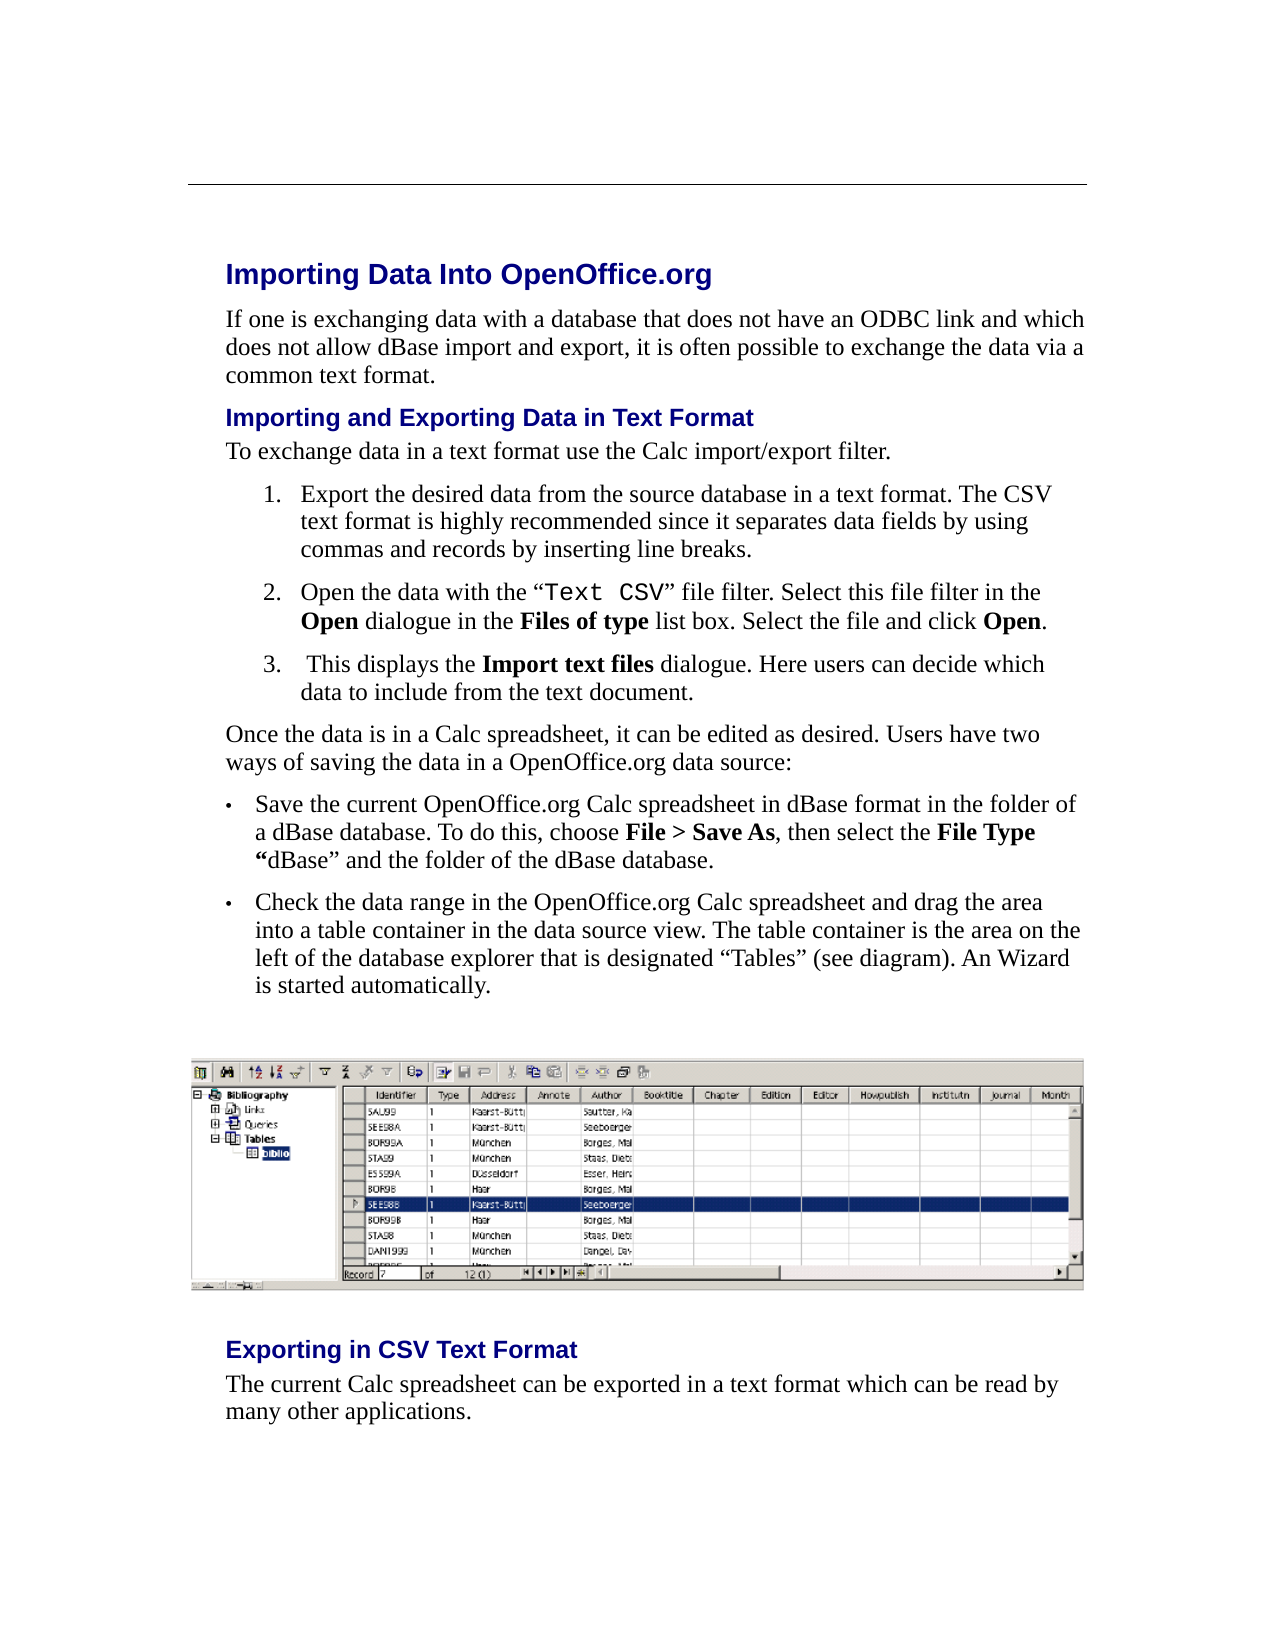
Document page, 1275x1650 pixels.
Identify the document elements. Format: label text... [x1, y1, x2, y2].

text The current Calc spreadsheet can be exported in a text format which can be read by many other applications. [225, 1370, 1087, 1425]
list This displays the Import text files dialogue. Here users can decide which data to include from the text document. [263, 650, 1087, 705]
subtitle Exporting in CSV Text Format [225, 1336, 1087, 1364]
text To exchange data in a text format use the Calc import/export filter. [225, 437, 1087, 465]
list Save the current OpenOffice.org Calc spreadsheet in dBase format in the folder of a dBase database. To do this, choose File > Save As, then select the File Type “dBase” and the folder of the dBase database. [225, 790, 1087, 873]
list Export the desired data from the source database in a text format. The CSV text format is highly recommended since it separates data fields by using commas and records by inserting line breaks. [263, 480, 1087, 563]
list Open the data with the “Text CSV” file filter. Select this file filter in the Open dialogue in the Files of type list box. Select the file and click Open. [263, 578, 1087, 635]
subtitle Importing and Exporting Data in Text Format [225, 403, 1087, 431]
subtitle Importing Data Into OpenOffice.org [225, 258, 1087, 291]
text If one is exchanging data with a database that does not have an ODBC link and which does not allow dBase import and export, it is often possible to exchange the data via a common text format. [225, 305, 1087, 388]
text Once the data is in a Calc spreadsheet, it can be edited as desired. Users have two ways of saving the data in a OpenOffice.org data source: [225, 720, 1087, 776]
list Check the data range in the OpenOffice.org Calc spreadsheet and drag the area into a table container in the data source view. The table container is the area on the left of the database explorer that is designated “Tables” (see diagram). An Wizard is started automatically. [225, 888, 1087, 999]
picture [191, 1056, 1084, 1294]
